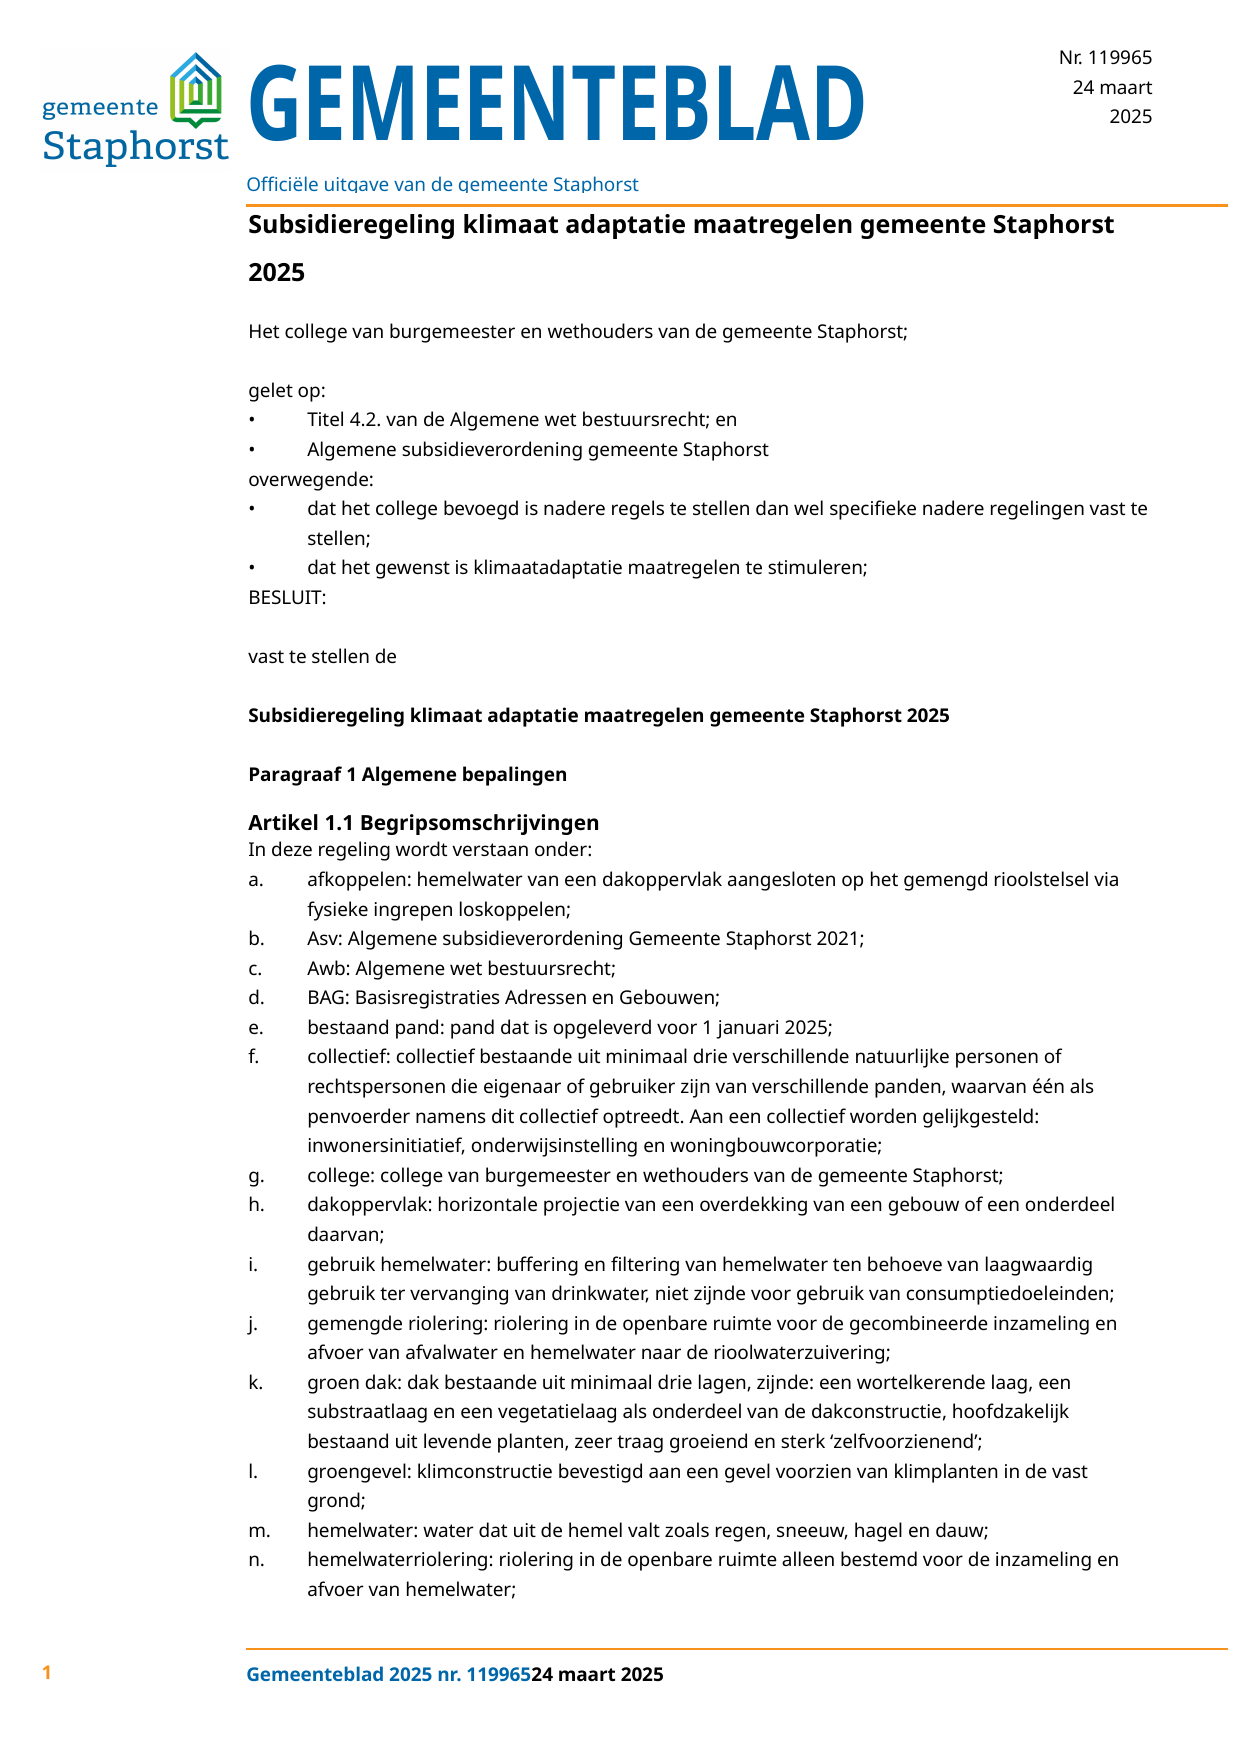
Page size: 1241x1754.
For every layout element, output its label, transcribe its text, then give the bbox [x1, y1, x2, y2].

list collectief: collectief bestaande uit minimaal drie verschillende natuurlijke personen of rechtspersonen die eigenaar of gebruiker zijn van verschillende panden, waarvan één als penvoerder namens dit collectief optreedt. Aan een collectief worden gelijkgesteld: inwonersinitiatief, onderwijsinstelling en woningbouwcorporatie; [248, 1044, 1152, 1158]
text overwegende: [248, 466, 1152, 492]
text vast te stellen de [248, 643, 1152, 669]
text In deze regeling wordt verstaan onder: [248, 837, 1152, 862]
text Paragraaf 1 Algemene bepalingen [248, 762, 1152, 787]
list groen dak: dak bestaande uit minimaal drie lagen, zijnde: een wortelkerende laag, een substraatlaag en een vegetatielaag als onderdeel van de dakconstructie, hoofdzakelijk bestaand uit levende planten, zeer traag groeiend en sterk ‘zelfvoorzienend’; [248, 1369, 1152, 1454]
list afkoppelen: hemelwater van een dakoppervlak aangesloten op het gemengd rioolstelsel via fysieke ingrepen loskoppelen; [248, 866, 1152, 922]
list dat het college bevoegd is nadere regels te stellen dan wel specifieke nadere regelingen vast te stellen; [248, 495, 1152, 551]
list hemelwaterriolering: riolering in de openbare ruimte alleen bestemd voor de inzameling en afvoer van hemelwater; [248, 1547, 1152, 1602]
list dat het gewenst is klimaatadaptatie maatregelen te stimuleren; [248, 554, 1152, 580]
list dakoppervlak: horizontale projectie van een overdekking van een gebouw of een onderdeel daarvan; [248, 1192, 1152, 1247]
text BESLUIT: [248, 584, 1152, 610]
text Subsidieregeling klimaat adaptatie maatregelen gemeente Staphorst 2025 [248, 207, 1152, 288]
list college: college van burgemeester en wethouders van de gemeente Staphorst; [248, 1162, 1152, 1188]
list Awb: Algemene wet bestuursrecht; [248, 955, 1152, 981]
text Artikel 1.1 Begripsomschrijvingen [248, 808, 1152, 837]
list groengevel: klimconstructie bevestigd aan een gevel voorzien van klimplanten in de vast grond; [248, 1458, 1152, 1513]
list bestaand pand: pand dat is opgeleverd voor 1 januari 2025; [248, 1014, 1152, 1040]
list hemelwater: water dat uit de hemel valt zoals regen, sneeuw, hagel en dauw; [248, 1517, 1152, 1543]
text gelet op: [248, 377, 1152, 403]
list Asv: Algemene subsidieverordening Gemeente Staphorst 2021; [248, 925, 1152, 951]
list gebruik hemelwater: buffering en filtering van hemelwater ten behoeve van laagwaardig gebruik ter vervanging van drinkwater, niet zijnde voor gebruik van consumptiedoeleinden; [248, 1251, 1152, 1306]
list BAG: Basisregistraties Adressen en Gebouwen; [248, 984, 1152, 1010]
list Titel 4.2. van de Algemene wet bestuursrecht; en [248, 407, 1152, 432]
text Subsidieregeling klimaat adaptatie maatregelen gemeente Staphorst 2025 [248, 702, 1152, 728]
text Het college van burgemeester en wethouders van de gemeente Staphorst; [248, 318, 1152, 344]
picture [41, 47, 231, 172]
list gemengde riolering: riolering in de openbare ruimte voor de gecombineerde inzameling en afvoer van afvalwater en hemelwater naar de rioolwaterzuivering; [248, 1310, 1152, 1365]
list Algemene subsidieverordening gemeente Staphorst [248, 436, 1152, 462]
